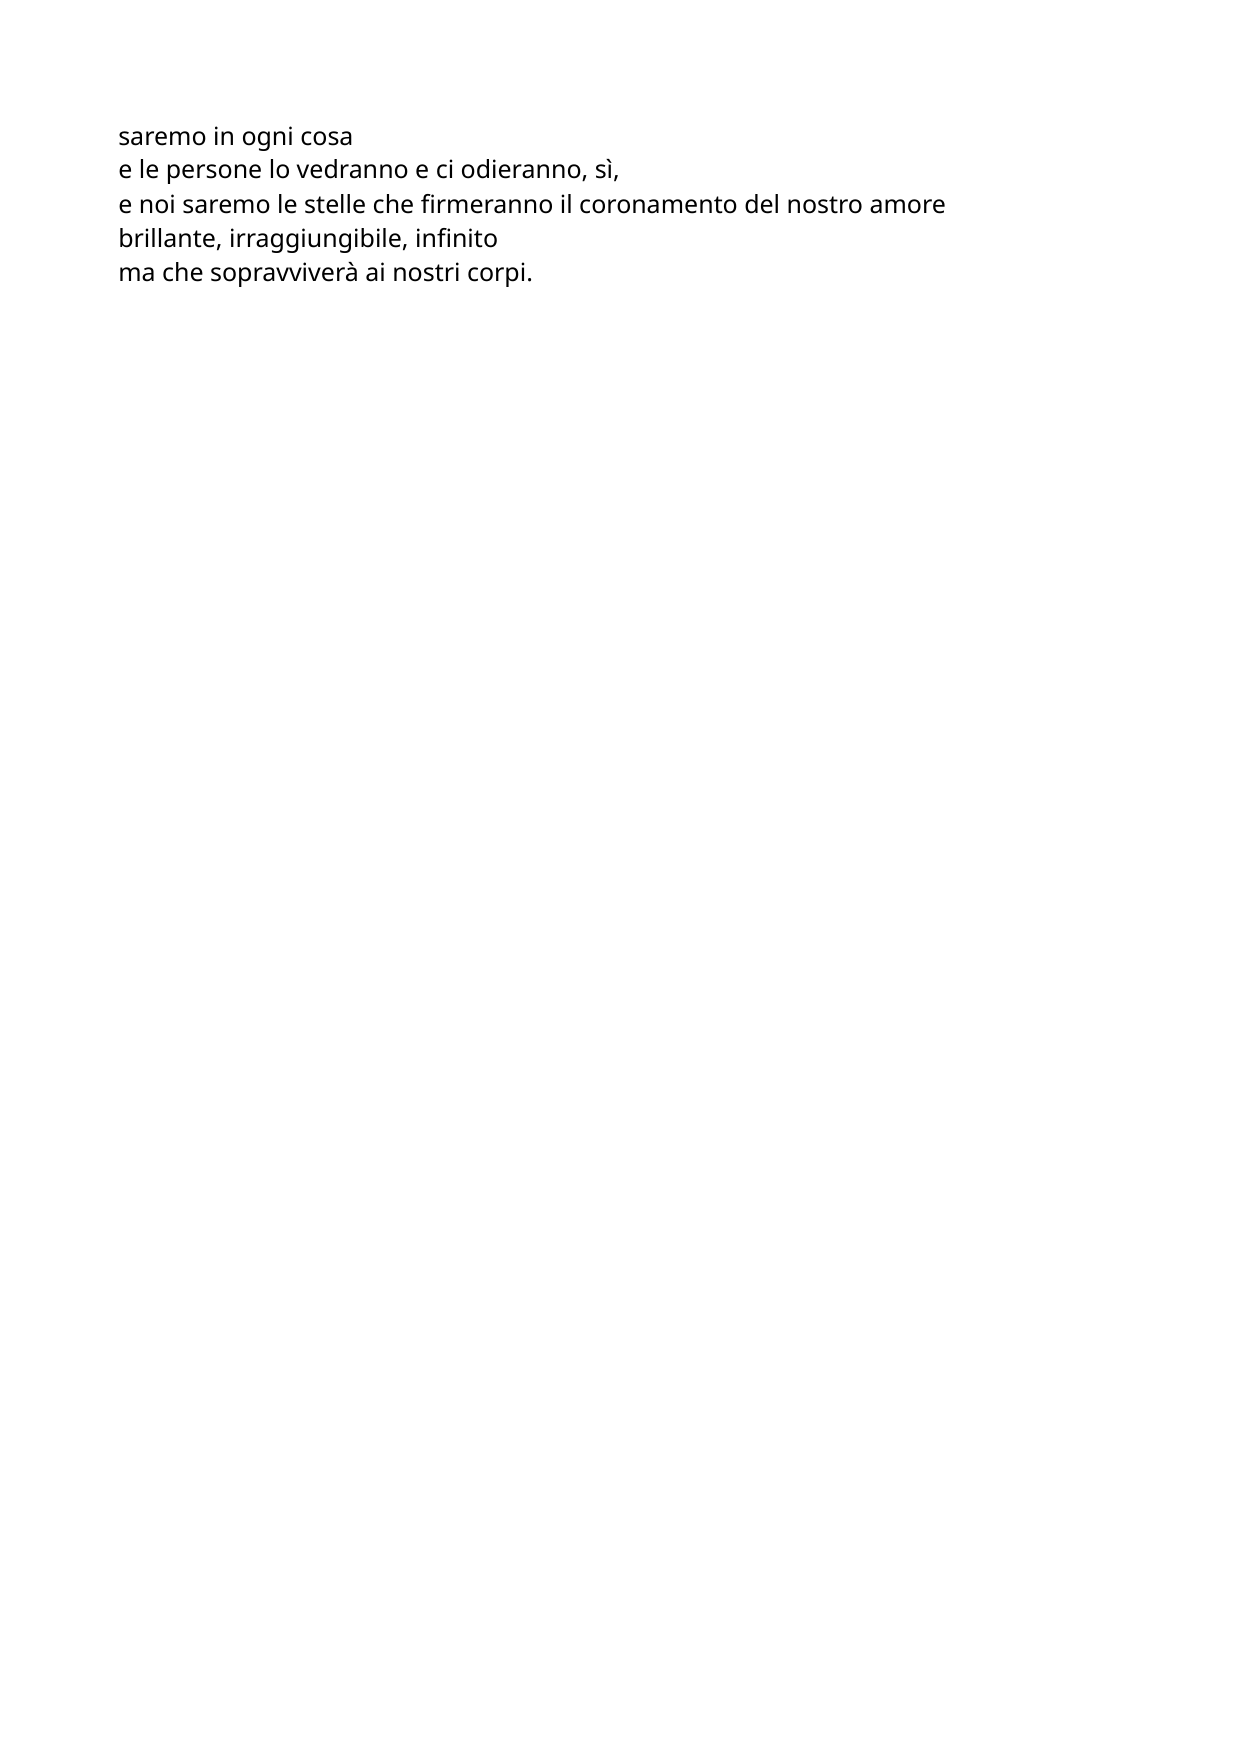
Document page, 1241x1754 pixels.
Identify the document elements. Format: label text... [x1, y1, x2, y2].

text ma che sopravviverà ai nostri corpi. [118, 254, 1122, 288]
text saremo in ogni cosa [118, 118, 1122, 152]
text e le persone lo vedranno e ci odieranno, sì, [118, 152, 1122, 186]
text e noi saremo le stelle che firmeranno il coronamento del nostro amore [118, 186, 1122, 220]
text brillante, irraggiungibile, infinito [118, 220, 1122, 254]
